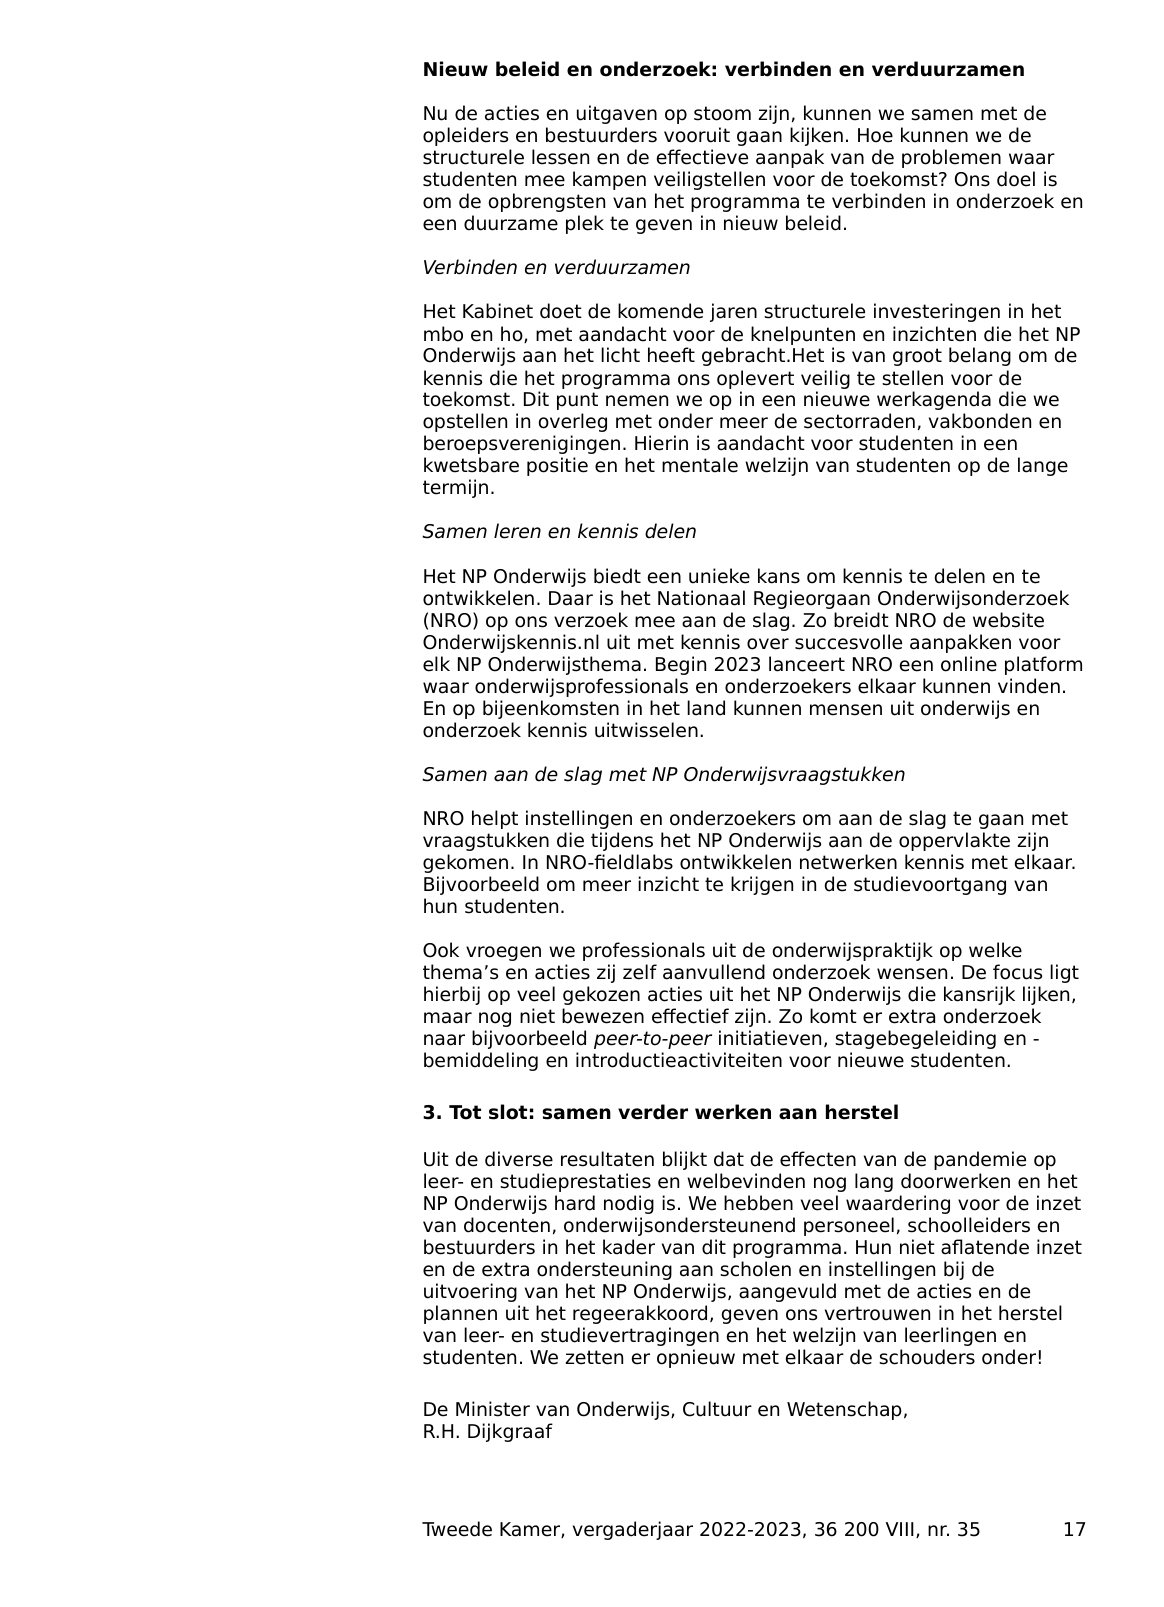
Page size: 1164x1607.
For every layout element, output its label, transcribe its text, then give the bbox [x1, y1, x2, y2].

text Ook vroegen we professionals uit de onderwijspraktijk op welke thema’s en acties zij zelf aanvullend onderzoek wensen. De focus ligt hierbij op veel gekozen acties uit het NP Onderwijs die kansrijk lijken, maar nog niet bewezen effectief zijn. Zo komt er extra onderzoek naar bijvoorbeeld peer-to-peer initiatieven, stagebegeleiding en -bemiddeling en introductieactiviteiten voor nieuwe studenten. [422, 940, 1087, 1072]
subtitle Verbinden en verduurzamen [422, 257, 1087, 279]
text De Minister van Onderwijs, Cultuur en Wetenschap, R.H. Dijkgraaf [422, 1398, 1087, 1442]
text Het NP Onderwijs biedt een unieke kans om kennis te delen en te ontwikkelen. Daar is het Nationaal Regieorgaan Onderwijsonderzoek (NRO) op ons verzoek mee aan de slag. Zo breidt NRO de website Onderwijskennis.nl uit met kennis over succesvolle aanpakken voor elk NP Onderwijsthema. Begin 2023 lanceert NRO een online platform waar onderwijsprofessionals en onderzoekers elkaar kunnen vinden. En op bijeenkomsten in het land kunnen mensen uit onderwijs en onderzoek kennis uitwisselen. [422, 566, 1087, 741]
text NRO helpt instellingen en onderzoekers om aan de slag te gaan met vraagstukken die tijdens het NP Onderwijs aan de oppervlakte zijn gekomen. In NRO-fieldlabs ontwikkelen netwerken kennis met elkaar. Bijvoorbeeld om meer inzicht te krijgen in de studievoortgang van hun studenten. [422, 808, 1087, 918]
subtitle 3. Tot slot: samen verder werken aan herstel [422, 1102, 1087, 1124]
text Nu de acties en uitgaven op stoom zijn, kunnen we samen met de opleiders en bestuurders vooruit gaan kijken. Hoe kunnen we de structurele lessen en de effectieve aanpak van de problemen waar studenten mee kampen veiligstellen voor de toekomst? Ons doel is om de opbrengsten van het programma te verbinden in onderzoek en een duurzame plek te geven in nieuw beleid. [422, 103, 1087, 235]
text Uit de diverse resultaten blijkt dat de effecten van de pandemie op leer- en studieprestaties en welbevinden nog lang doorwerken en het NP Onderwijs hard nodig is. We hebben veel waardering voor de inzet van docenten, onderwijsondersteunend personeel, schoolleiders en bestuurders in het kader van dit programma. Hun niet aflatende inzet en de extra ondersteuning aan scholen en instellingen bij de uitvoering van het NP Onderwijs, aangevuld met de acties en de plannen uit het regeerakkoord, geven ons vertrouwen in het herstel van leer- en studievertragingen en het welzijn van leerlingen en studenten. We zetten er opnieuw met elkaar de schouders onder! [422, 1149, 1087, 1368]
subtitle Samen aan de slag met NP Onderwijsvraagstukken [422, 764, 1087, 786]
text Het Kabinet doet de komende jaren structurele investeringen in het mbo en ho, met aandacht voor de knelpunten en inzichten die het NP Onderwijs aan het licht heeft gebracht.Het is van groot belang om de kennis die het programma ons oplevert veilig te stellen voor de toekomst. Dit punt nemen we op in een nieuwe werkagenda die we opstellen in overleg met onder meer de sectorraden, vakbonden en beroepsverenigingen. Hierin is aandacht voor studenten in een kwetsbare positie en het mentale welzijn van studenten op de lange termijn. [422, 301, 1087, 499]
subtitle Samen leren en kennis delen [422, 521, 1087, 543]
subtitle Nieuw beleid en onderzoek: verbinden en verduurzamen [422, 59, 1087, 81]
